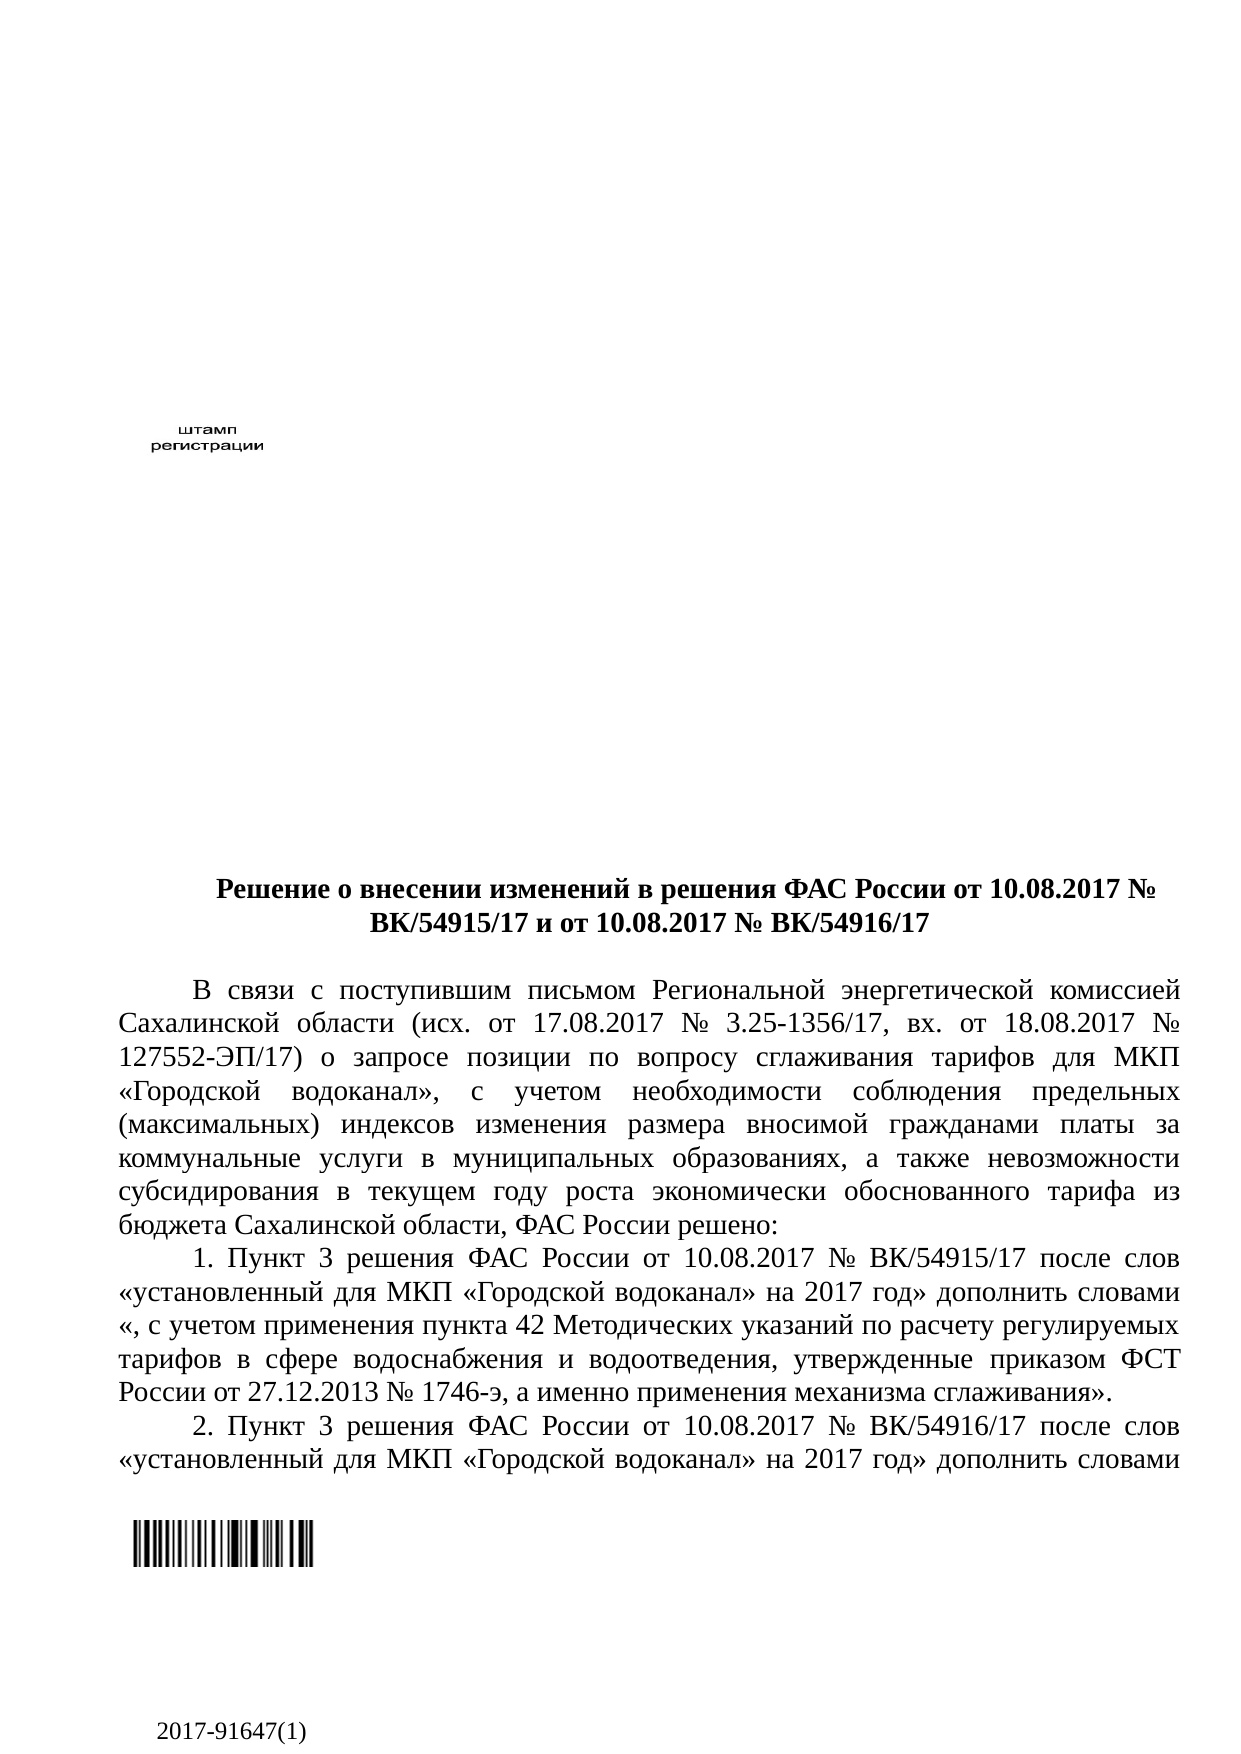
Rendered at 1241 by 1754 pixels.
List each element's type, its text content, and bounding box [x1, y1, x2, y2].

text 2. Пункт 3 решения ФАС России от 10.08.2017 № ВК/54916/17 после слов «установленный для МКП «Городской водоканал» на 2017 год» дополнить словами [118, 1408, 1181, 1475]
table_header [664, 118, 1181, 555]
picture [140, 416, 270, 458]
text Решение о внесении изменений в решения ФАС России от 10.08.2017 № ВК/54915/17 и от 10.08.2017 № ВК/54916/17 [118, 871, 1181, 938]
text В связи с поступившим письмом Региональной энергетической комиссией Сахалинской области (исх. от 17.08.2017 № 3.25-1356/17, вх. от 18.08.2017 № 127552-ЭП/17) о запросе позиции по вопросу сглаживания тарифов для МКП «Городской водоканал», с учетом необходимости соблюдения предельных (максимальных) индексов изменения размера вносимой гражданами платы за коммунальные услуги в муниципальных образованиях, а также невозможности субсидирования в текущем году роста экономически обоснованного тарифа из бюджета Сахалинской области, ФАС России решено: [118, 972, 1181, 1240]
picture [118, 1520, 331, 1567]
text 1. Пункт 3 решения ФАС России от 10.08.2017 № ВК/54915/17 после слов «установленный для МКП «Городской водоканал» на 2017 год» дополнить словами «, с учетом применения пункта 42 Методических указаний по расчету регулируемых тарифов в сфере водоснабжения и водоотведения, утвержденные приказом ФСТ России от 27.12.2013 № 1746-э, а именно применения механизма сглаживания». [118, 1240, 1181, 1408]
